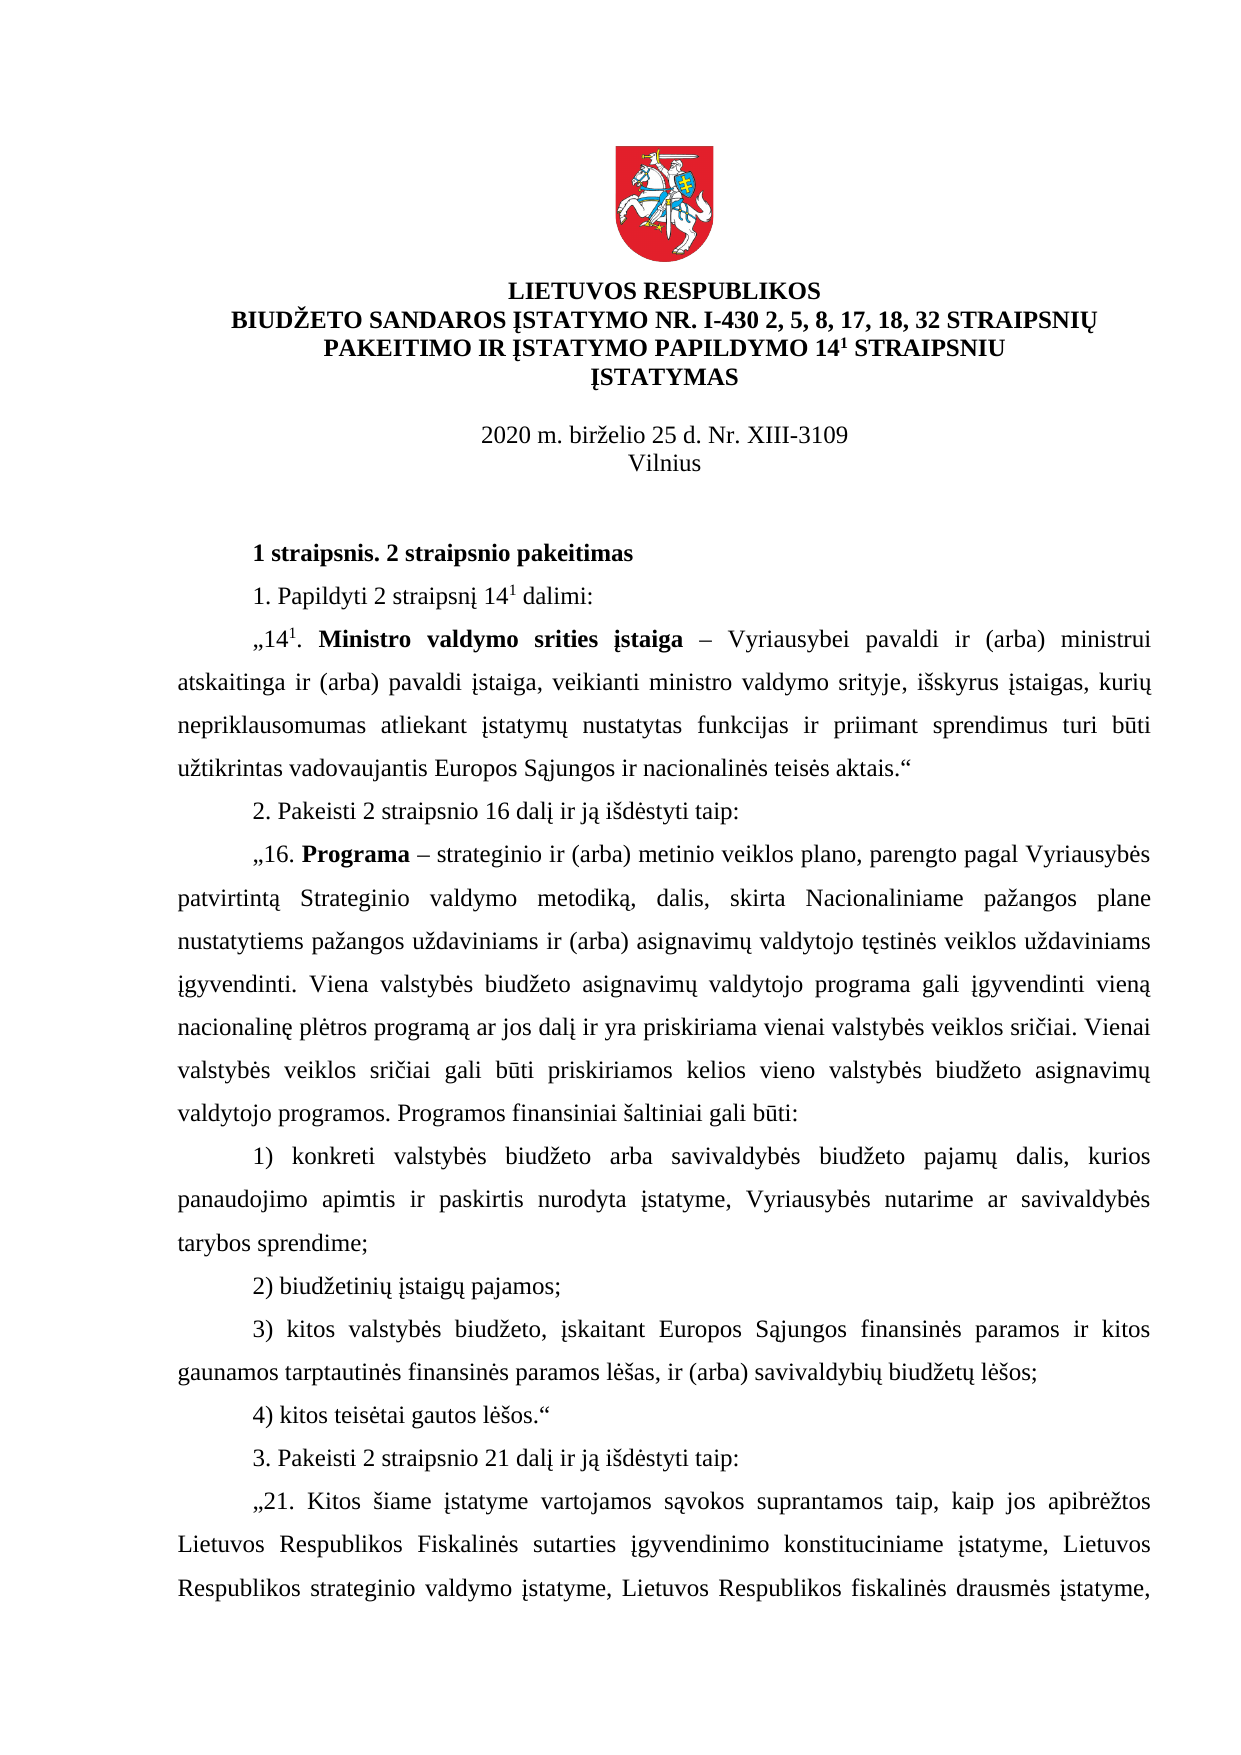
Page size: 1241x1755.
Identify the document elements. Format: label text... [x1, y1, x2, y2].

text Vilnius [177, 448, 1152, 477]
text „21. Kitos šiame įstatyme vartojamos sąvokos suprantamos taip, kaip jos apibrėžtos Lietuvos Respublikos Fiskalinės sutarties įgyvendinimo konstituciniame įstatyme, Lietuvos Respublikos strateginio valdymo įstatyme, Lietuvos Respublikos fiskalinės drausmės įstatyme, [177, 1486, 1152, 1601]
text LIETUVOS RESPUBLIKOS [177, 276, 1152, 305]
text 1. Papildyti 2 straipsnį 141 dalimi: [177, 581, 1152, 609]
text 3. Pakeisti 2 straipsnio 21 dalį ir ją išdėstyti taip: [177, 1443, 1152, 1472]
text 4) kitos teisėtai gautos lėšos.“ [177, 1400, 1152, 1429]
text „141. Ministro valdymo srities įstaiga – Vyriausybei pavaldi ir (arba) ministrui atskaitinga ir (arba) pavaldi įstaiga, veikianti ministro valdymo srityje, išskyrus įstaigas, kurių nepriklausomumas atliekant įstatymų nustatytas funkcijas ir priimant sprendimus turi būti užtikrintas vadovaujantis Europos Sąjungos ir nacionalinės teisės aktais.“ [177, 624, 1152, 782]
text 3) kitos valstybės biudžeto, įskaitant Europos Sąjungos finansinės paramos ir kitos gaunamos tarptautinės finansinės paramos lėšas, ir (arba) savivaldybių biudžetų lėšos; [177, 1314, 1152, 1386]
text 2. Pakeisti 2 straipsnio 16 dalį ir ją išdėstyti taip: [177, 796, 1152, 825]
text ĮSTATYMAS [177, 362, 1152, 391]
text 2020 m. birželio 25 d. Nr. XIII-3109 [177, 420, 1152, 448]
text „16. Programa – strateginio ir (arba) metinio veiklos plano, parengto pagal Vyriausybės patvirtintą Strateginio valdymo metodiką, dalis, skirta Nacionaliniame pažangos plane nustatytiems pažangos uždaviniams ir (arba) asignavimų valdytojo tęstinės veiklos uždaviniams įgyvendinti. Viena valstybės biudžeto asignavimų valdytojo programa gali įgyvendinti vieną nacionalinę plėtros programą ar jos dalį ir yra priskiriama vienai valstybės veiklos sričiai. Vienai valstybės veiklos sričiai gali būti priskiriamos kelios vieno valstybės biudžeto asignavimų valdytojo programos. Programos finansiniai šaltiniai gali būti: [177, 839, 1152, 1127]
text 2) biudžetinių įstaigų pajamos; [177, 1271, 1152, 1299]
text 1 straipsnis. 2 straipsnio pakeitimas [177, 538, 1152, 566]
text BIUDŽETO SANDAROS ĮSTATYMO NR. I-430 2, 5, 8, 17, 18, 32 STRAIPSNIŲ PAKEITIMO IR ĮSTATYMO PAPILDYMO 141 STRAIPSNIU [177, 305, 1152, 362]
text 1) konkreti valstybės biudžeto arba savivaldybės biudžeto pajamų dalis, kurios panaudojimo apimtis ir paskirtis nurodyta įstatyme, Vyriausybės nutarime ar savivaldybės tarybos sprendime; [177, 1141, 1152, 1256]
